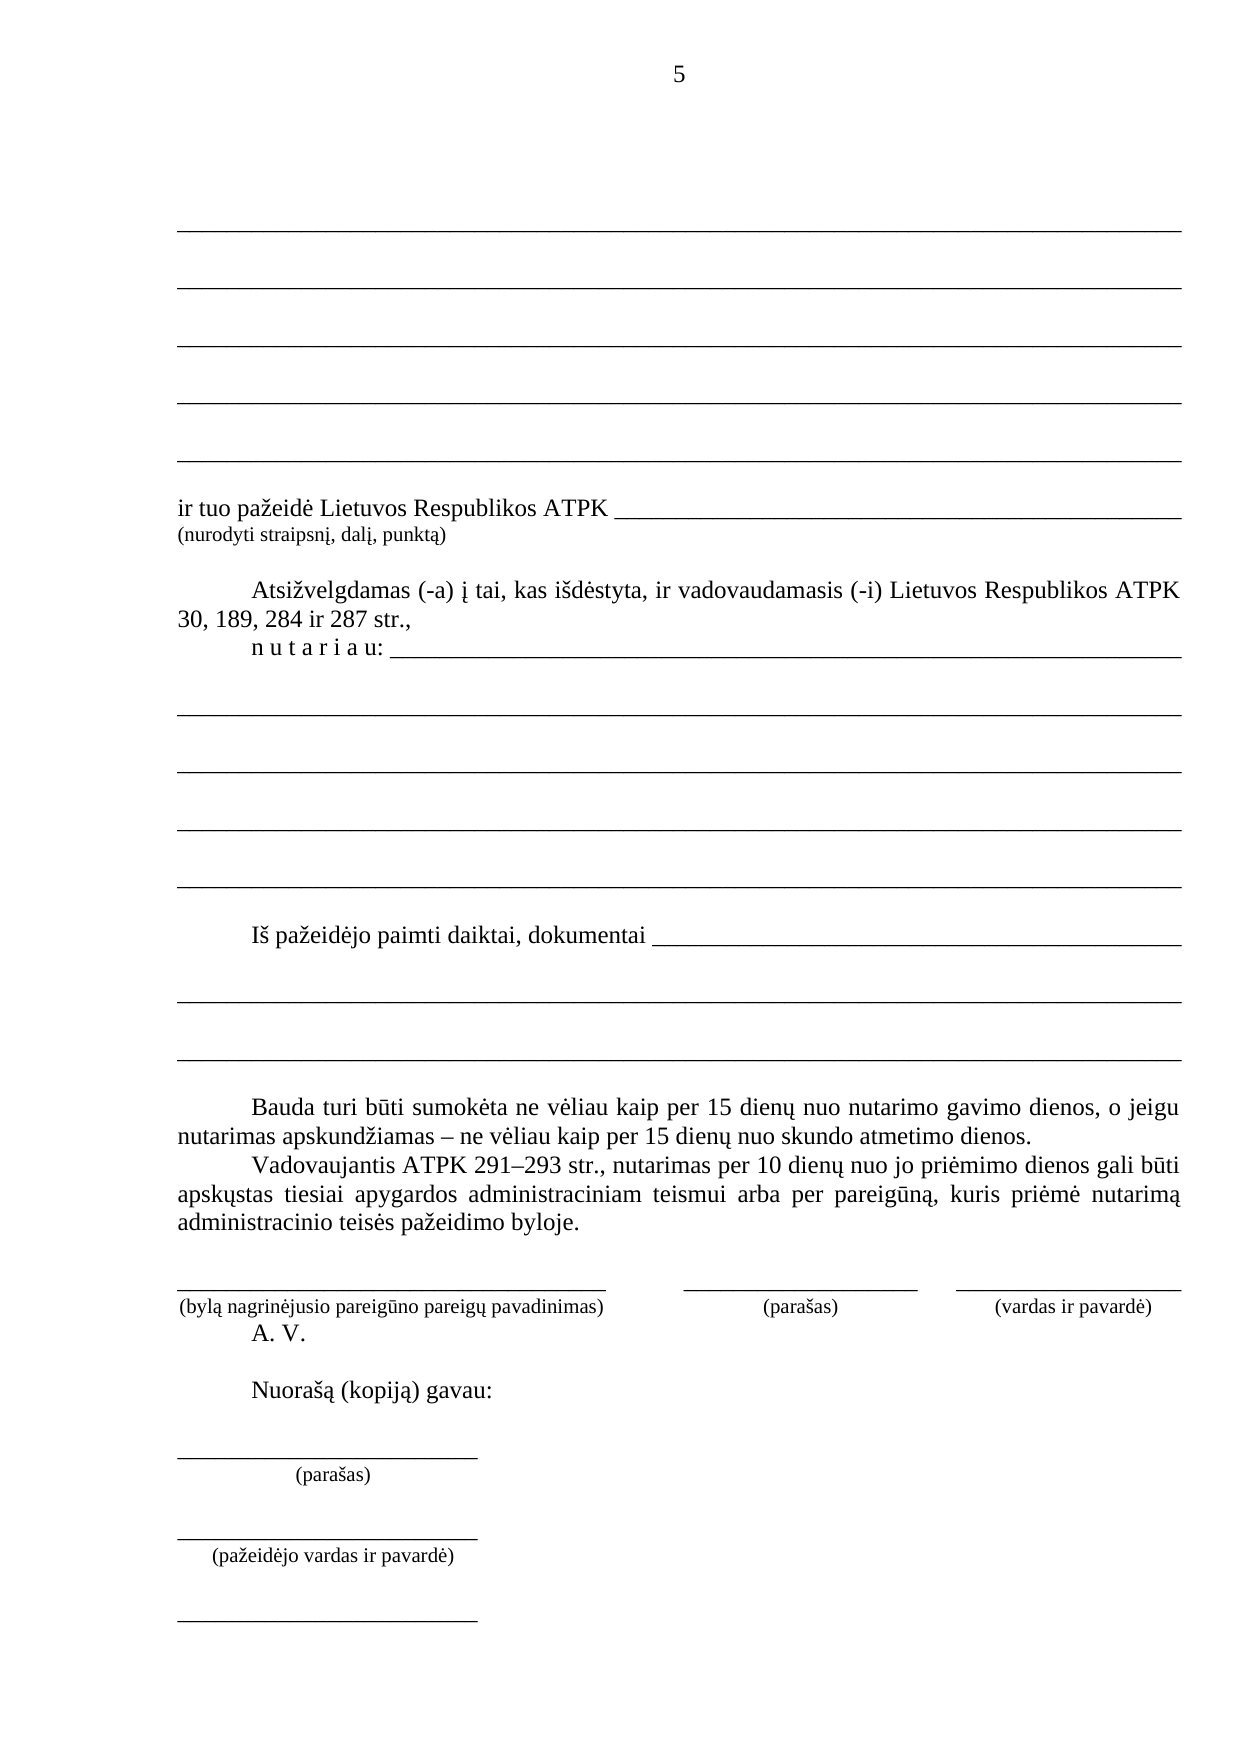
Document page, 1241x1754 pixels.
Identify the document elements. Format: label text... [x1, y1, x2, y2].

text nutariau: [177, 632, 1181, 661]
text Nuorašą (kopiją) gavau: [177, 1375, 1181, 1404]
text Bauda turi būti sumokėta ne vėliau kaip per 15 dienų nuo nutarimo gavimo dienos, o jeigu nutarimas apskundžiamas – ne vėliau kaip per 15 dienų nuo skundo atmetimo dienos. [177, 1092, 1181, 1150]
text Atsižvelgdamas (-a) į tai, kas išdėstyta, ir vadovaudamasis (-i) Lietuvos Respublikos ATPK 30, 189, 284 ir 287 str., [177, 575, 1181, 632]
text A. V. [177, 1318, 1181, 1347]
text ________________________ [177, 1596, 1181, 1625]
text (parašas) [177, 1462, 1181, 1486]
text ir tuo pažeidė Lietuvos Respublikos ATPK [177, 493, 1181, 522]
text ________________________ [177, 1514, 1181, 1543]
text Vadovaujantis ATPK 291–293 str., nutarimas per 10 dienų nuo jo priėmimo dienos gali būti apskųstas tiesiai apygardos administraciniam teismui arba per pareigūną, kuris priėmė nutarimą administracinio teisės pažeidimo byloje. [177, 1150, 1181, 1236]
text Iš pažeidėjo paimti daiktai, dokumentai [177, 920, 1181, 949]
text (bylą nagrinėjusio pareigūno pareigų pavadinimas) (parašas) (vardas ir pavardė) [177, 1294, 1181, 1318]
text (pažeidėjo vardas ir pavardė) [177, 1543, 1181, 1567]
text (nurodyti straipsnį, dalį, punktą) [177, 522, 1181, 546]
text ________________________ [177, 1433, 1181, 1462]
